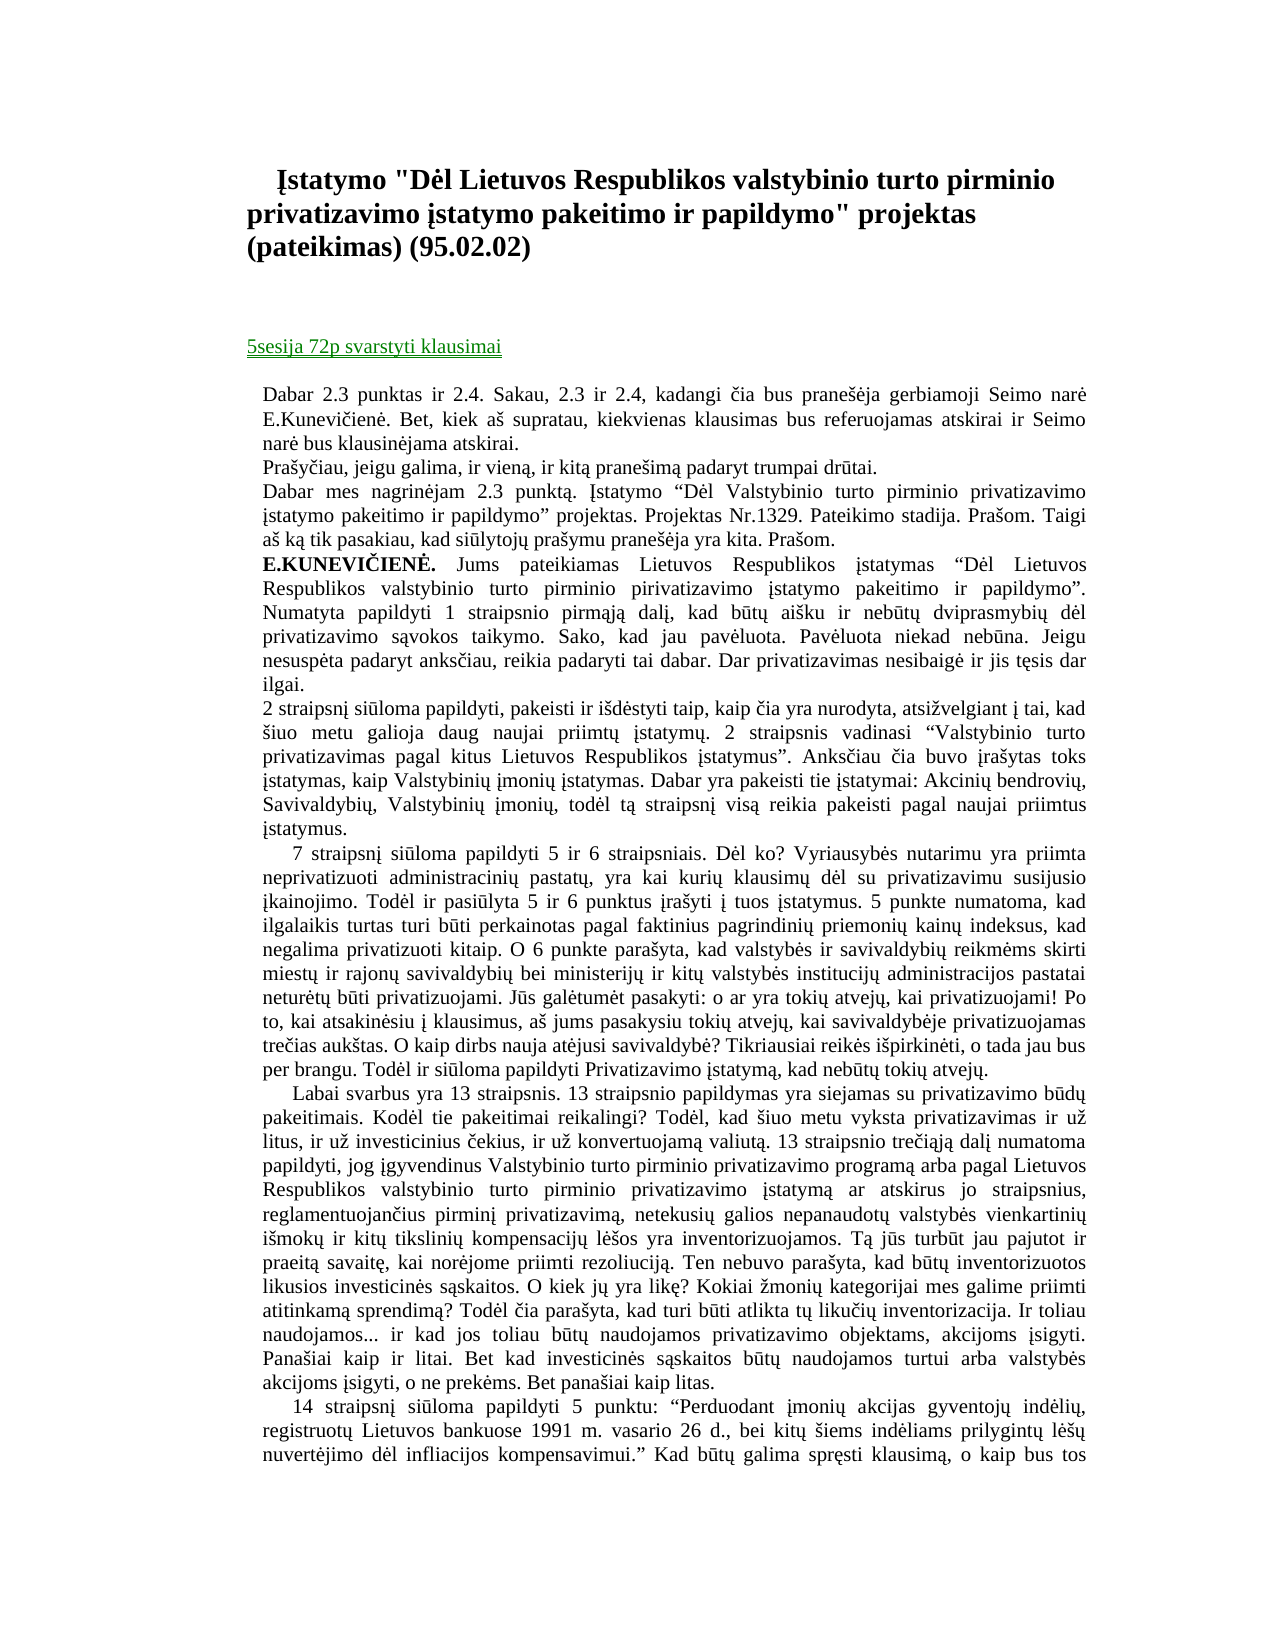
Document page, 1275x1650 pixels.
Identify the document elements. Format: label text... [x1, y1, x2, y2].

text Prašyčiau, jeigu galima, ir vieną, ir kitą pranešimą padaryt trumpai drūtai. [262, 455, 1087, 479]
text Labai svarbus yra 13 straipsnis. 13 straipsnio papildymas yra siejamas su privatizavimo būdų pakeitimais. Kodėl tie pakeitimai reikalingi? Todėl, kad šiuo metu vyksta privatizavimas ir už litus, ir už investicinius čekius, ir už konvertuojamą valiutą. 13 straipsnio trečiąją dalį numatoma papildyti, jog įgyvendinus Valstybinio turto pirminio privatizavimo programą arba pagal Lietuvos Respublikos valstybinio turto pirminio privatizavimo įstatymą ar atskirus jo straipsnius, reglamentuojančius pirminį privatizavimą, netekusių galios nepanaudotų valstybės vienkartinių išmokų ir kitų tikslinių kompensacijų lėšos yra inventorizuojamos. Tą jūs turbūt jau pajutot ir praeitą savaitę, kai norėjome priimti rezoliuciją. Ten nebuvo parašyta, kad būtų inventorizuotos likusios investicinės sąskaitos. O kiek jų yra likę? Kokiai žmonių kategorijai mes galime priimti atitinkamą sprendimą? Todėl čia parašyta, kad turi būti atlikta tų likučių inventorizacija. Ir toliau naudojamos... ir kad jos toliau būtų naudojamos privatizavimo objektams, akcijoms įsigyti. Panašiai kaip ir litai. Bet kad investicinės sąskaitos būtų naudojamos turtui arba valstybės akcijoms įsigyti, o ne prekėms. Bet panašiai kaip litas. [262, 1081, 1087, 1394]
text Įstatymo "Dėl Lietuvos Respublikos valstybinio turto pirminio privatizavimo įstatymo pakeitimo ir papildymo" projektas (pateikimas) (95.02.02) [247, 162, 1087, 263]
text 5sesija 72p svarstyti klausimai5sesija72po [247, 334, 1087, 358]
text E.KUNEVIČIENĖ. Jums pateikiamas Lietuvos Respublikos įstatymas “Dėl Lietuvos Respublikos valstybinio turto pirminio pirivatizavimo įstatymo pakeitimo ir papildymo”. Numatyta papildyti 1 straipsnio pirmąją dalį, kad būtų aišku ir nebūtų dviprasmybių dėl privatizavimo sąvokos taikymo. Sako, kad jau pavėluota. Pavėluota niekad nebūna. Jeigu nesuspėta padaryt anksčiau, reikia padaryti tai dabar. Dar privatizavimas nesibaigė ir jis tęsis dar ilgai. [262, 551, 1087, 696]
text Dabar mes nagrinėjam 2.3 punktą. Įstatymo “Dėl Valstybinio turto pirminio privatizavimo įstatymo pakeitimo ir papildymo” projektas. Projektas Nr.1329. Pateikimo stadija. Prašom. Taigi aš ką tik pasakiau, kad siūlytojų prašymu pranešėja yra kita. Prašom. [262, 479, 1087, 551]
text Dabar 2.3 punktas ir 2.4. Sakau, 2.3 ir 2.4, kadangi čia bus pranešėja gerbiamoji Seimo narė E.Kunevičienė. Bet, kiek aš supratau, kiekvienas klausimas bus referuojamas atskirai ir Seimo narė bus klausinėjama atskirai. [262, 382, 1087, 454]
text 14 straipsnį siūloma papildyti 5 punktu: “Perduodant įmonių akcijas gyventojų indėlių, registruotų Lietuvos bankuose 1991 m. vasario 26 d., bei kitų šiems indėliams prilygintų lėšų nuvertėjimo dėl infliacijos kompensavimui.” Kad būtų galima spręsti klausimą, o kaip bus tos [262, 1394, 1087, 1466]
text 2 straipsnį siūloma papildyti, pakeisti ir išdėstyti taip, kaip čia yra nurodyta, atsižvelgiant į tai, kad šiuo metu galioja daug naujai priimtų įstatymų. 2 straipsnis vadinasi “Valstybinio turto privatizavimas pagal kitus Lietuvos Respublikos įstatymus”. Anksčiau čia buvo įrašytas toks įstatymas, kaip Valstybinių įmonių įstatymas. Dabar yra pakeisti tie įstatymai: Akcinių bendrovių, Savivaldybių, Valstybinių įmonių, todėl tą straipsnį visą reikia pakeisti pagal naujai priimtus įstatymus. [262, 696, 1087, 840]
text 7 straipsnį siūloma papildyti 5 ir 6 straipsniais. Dėl ko? Vyriausybės nutarimu yra priimta neprivatizuoti administracinių pastatų, yra kai kurių klausimų dėl su privatizavimu susijusio įkainojimo. Todėl ir pasiūlyta 5 ir 6 punktus įrašyti į tuos įstatymus. 5 punkte numatoma, kad ilgalaikis turtas turi būti perkainotas pagal faktinius pagrindinių priemonių kainų indeksus, kad negalima privatizuoti kitaip. O 6 punkte parašyta, kad valstybės ir savivaldybių reikmėms skirti miestų ir rajonų savivaldybių bei ministerijų ir kitų valstybės institucijų administracijos pastatai neturėtų būti privatizuojami. Jūs galėtumėt pasakyti: o ar yra tokių atvejų, kai privatizuojami! Po to, kai atsakinėsiu į klausimus, aš jums pasakysiu tokių atvejų, kai savivaldybėje privatizuojamas trečias aukštas. O kaip dirbs nauja atėjusi savivaldybė? Tikriausiai reikės išpirkinėti, o tada jau bus per brangu. Todėl ir siūloma papildyti Privatizavimo įstatymą, kad nebūtų tokių atvejų. [262, 841, 1087, 1081]
